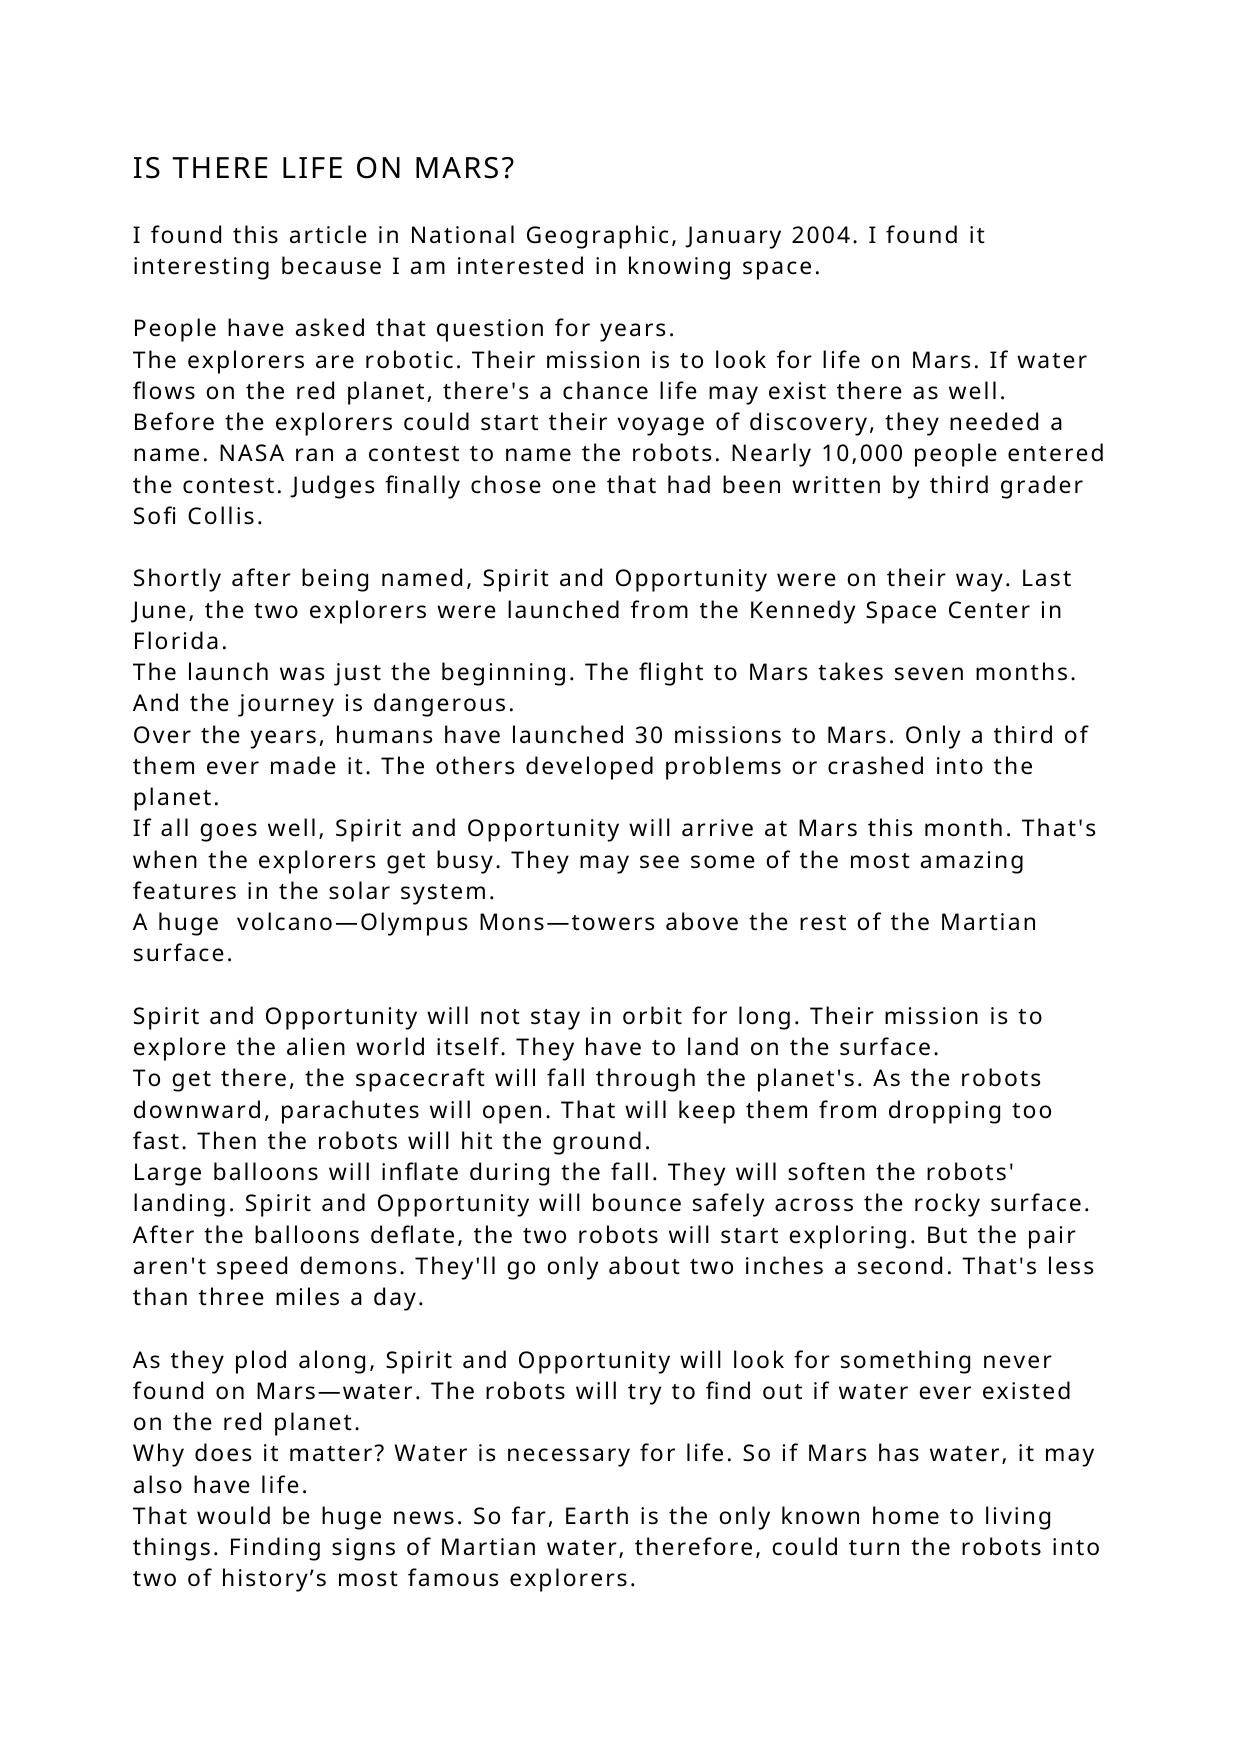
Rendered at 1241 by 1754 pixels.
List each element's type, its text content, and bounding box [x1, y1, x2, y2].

text Shortly after being named, Spirit and Opportunity were on their way. Last June, the two explorers were launched from the Kennedy Space Center in Florida. [133, 562, 1108, 656]
text To get there, the spacecraft will fall through the planet's. As the robots downward, parachutes will open. That will keep them from dropping too fast. Then the robots will hit the ground. [133, 1062, 1108, 1156]
text The launch was just the beginning. The flight to Mars takes seven months. And the journey is dangerous. [133, 656, 1108, 718]
text That would be huge news. So far, Earth is the only known home to living things. Finding signs of Martian water, therefore, could turn the robots into two of history’s most famous explorers. [133, 1500, 1108, 1593]
text The explorers are robotic. Their mission is to look for life on Mars. If water flows on the red planet, there's a chance life may exist there as well. [133, 343, 1108, 406]
text I found this article in National Geographic, January 2004. I found it interesting because I am interested in knowing space. [133, 218, 1108, 281]
text Why does it matter? Water is necessary for life. So if Mars has water, it may also have life. [133, 1437, 1108, 1500]
text Over the years, humans have launched 30 missions to Mars. Only a third of them ever made it. The others developed problems or crashed into the planet. [133, 718, 1108, 812]
text People have asked that question for years. [133, 312, 1108, 343]
text Before the explorers could start their voyage of discovery, they needed a name. NASA ran a contest to name the robots. Nearly 10,000 people entered the contest. Judges finally chose one that had been written by third grader Sofi Collis. [133, 406, 1108, 531]
text IS THERE LIFE ON MARS? [133, 148, 1108, 187]
text Spirit and Opportunity will not stay in orbit for long. Their mission is to explore the alien world itself. They have to land on the surface. [133, 1000, 1108, 1062]
text If all goes well, Spirit and Opportunity will arrive at Mars this month. That's when the explorers get busy. They may see some of the most amazing features in the solar system. [133, 812, 1108, 906]
text After the balloons deflate, the two robots will start exploring. But the pair aren't speed demons. They'll go only about two inches a second. That's less than three miles a day. [133, 1218, 1108, 1312]
text A huge volcano—Olympus Mons—towers above the rest of the Martian surface. [133, 906, 1108, 968]
text As they plod along, Spirit and Opportunity will look for something never found on Mars—water. The robots will try to find out if water ever existed on the red planet. [133, 1343, 1108, 1437]
text Large balloons will inflate during the fall. They will soften the robots' landing. Spirit and Opportunity will bounce safely across the rocky surface. [133, 1156, 1108, 1218]
